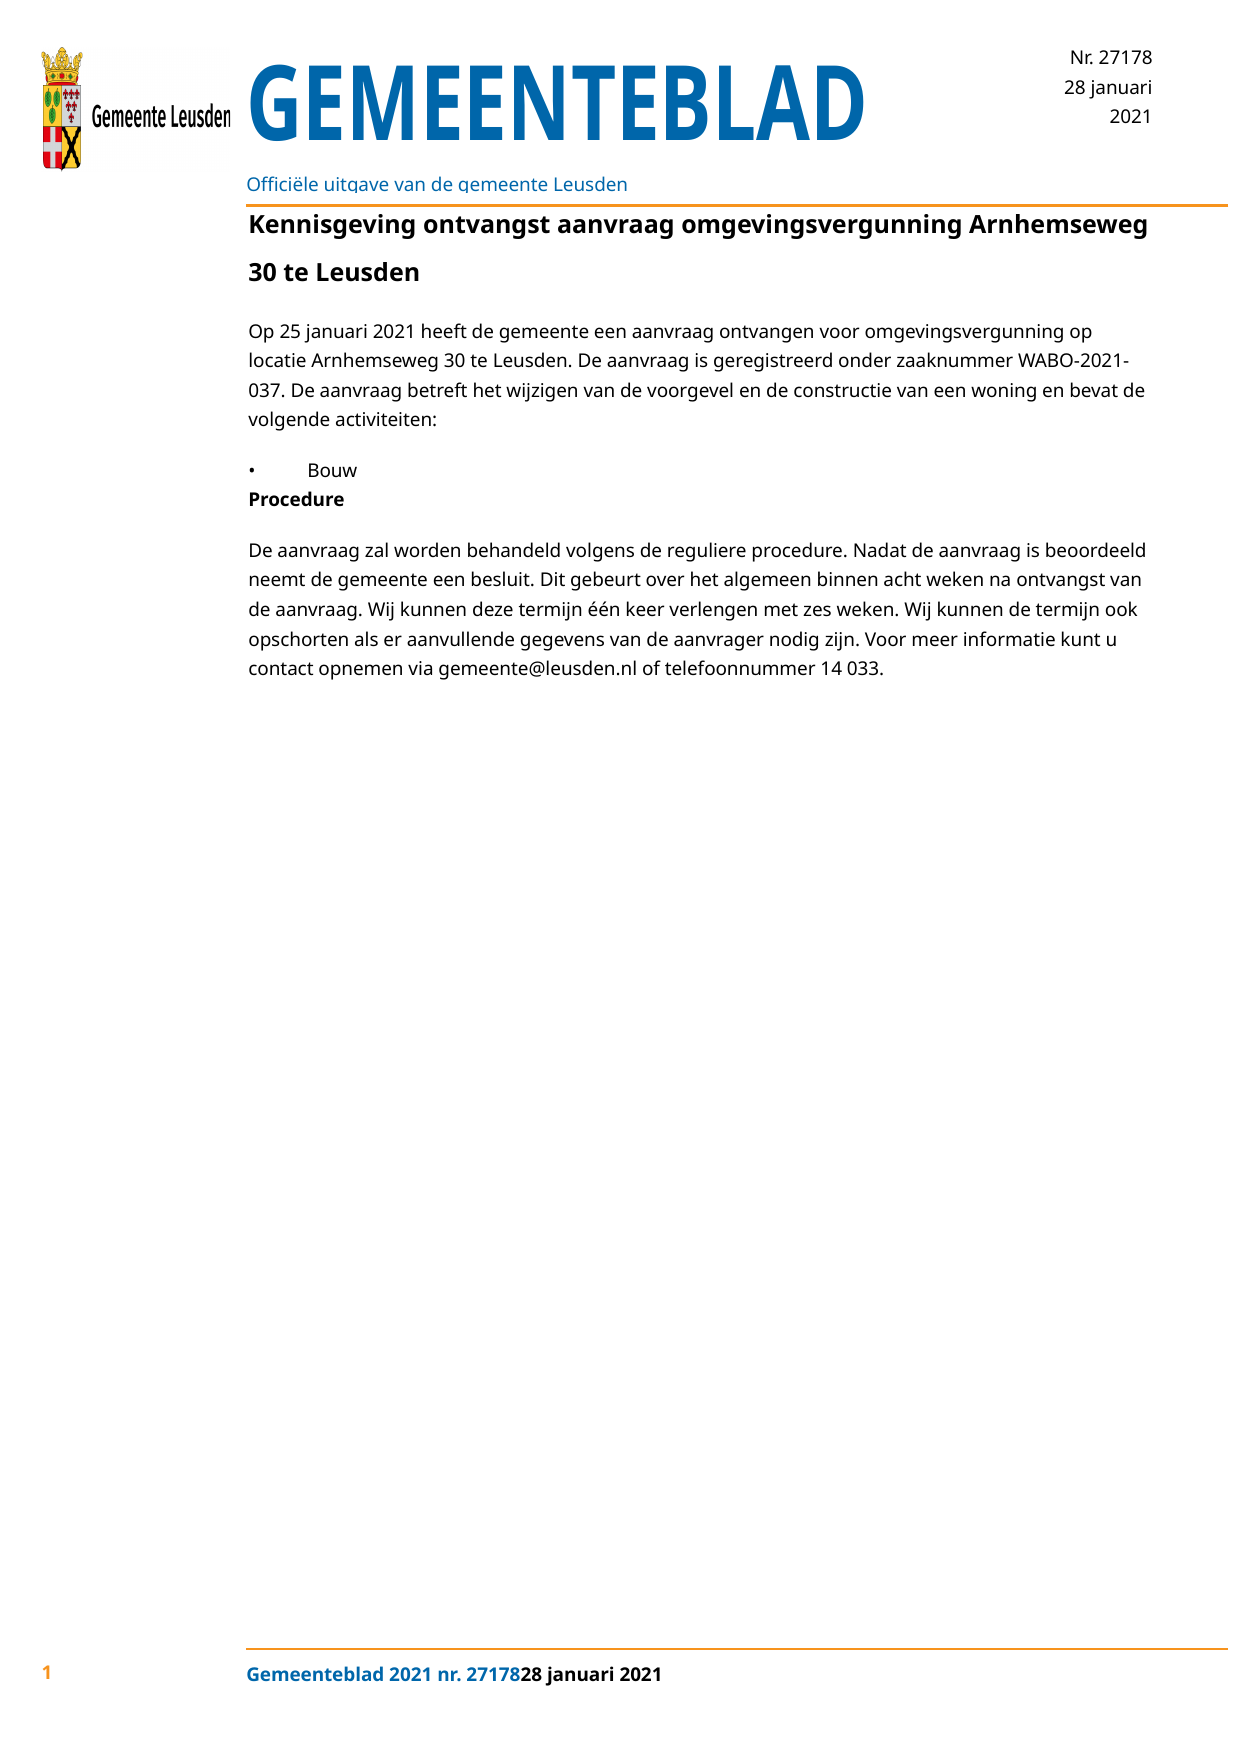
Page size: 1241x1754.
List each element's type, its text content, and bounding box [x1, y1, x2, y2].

picture [41, 47, 231, 172]
text Procedure [248, 487, 1152, 512]
text De aanvraag zal worden behandeld volgens de reguliere procedure. Nadat de aanvraag is beoordeeld neemt de gemeente een besluit. Dit gebeurt over het algemeen binnen acht weken na ontvangst van de aanvraag. Wij kunnen deze termijn één keer verlengen met zes weken. Wij kunnen de termijn ook opschorten als er aanvullende gegevens van de aanvrager nodig zijn. Voor meer informatie kunt u contact opnemen via gemeente@leusden.nl of telefoonnummer 14 033. [248, 537, 1152, 681]
text Kennisgeving ontvangst aanvraag omgevingsvergunning Arnhemseweg 30 te Leusden [248, 207, 1152, 288]
text Op 25 januari 2021 heeft de gemeente een aanvraag ontvangen voor omgevingsvergunning op locatie Arnhemseweg 30 te Leusden. De aanvraag is geregistreerd onder zaaknummer WABO-2021-037. De aanvraag betreft het wijzigen van de voorgevel en de constructie van een woning en bevat de volgende activiteiten: [248, 318, 1152, 432]
list Bouw [248, 457, 1152, 483]
